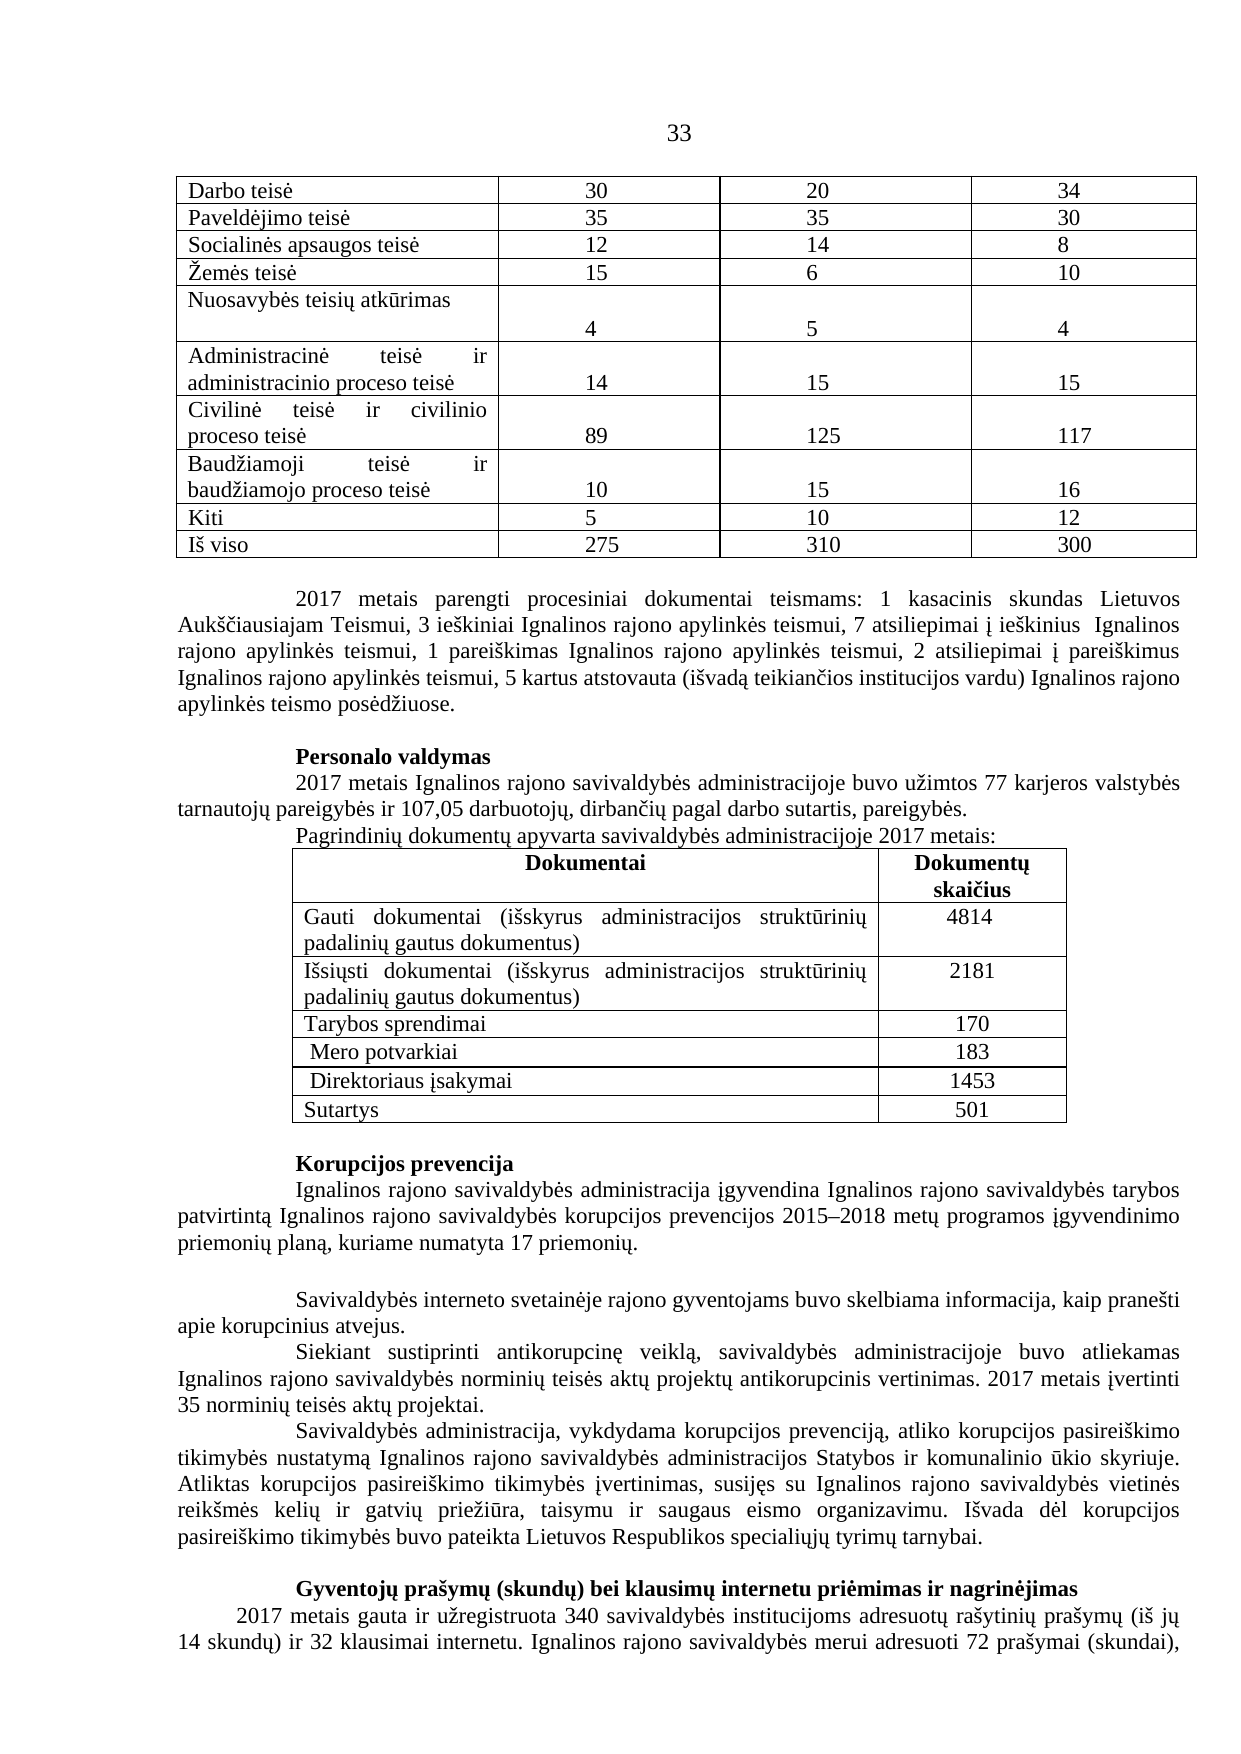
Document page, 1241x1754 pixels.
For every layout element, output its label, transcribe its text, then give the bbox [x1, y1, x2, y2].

text Gyventojų prašymų (skundų) bei klausimų internetu priėmimas ir nagrinėjimas [177, 1576, 1181, 1602]
table_cell Sutartys [293, 1096, 878, 1122]
table_cell 6 [721, 259, 971, 285]
table_cell 14 [721, 231, 971, 258]
table_header Dokumentų skaičius [879, 849, 1066, 902]
table_cell Direktoriaus įsakymai [293, 1068, 878, 1095]
table_cell 501 [879, 1096, 1066, 1122]
text Savivaldybės interneto svetainėje rajono gyventojams buvo skelbiama informacija, kaip pranešti apie korupcinius atvejus. [177, 1286, 1181, 1338]
table_cell 15 [721, 450, 971, 502]
table_cell 183 [879, 1038, 1066, 1066]
table_cell Iš viso [177, 531, 498, 557]
table_cell 1453 [879, 1068, 1066, 1095]
table_cell 4814 [879, 903, 1066, 956]
table_cell Kiti [177, 504, 498, 530]
table_cell Gauti dokumentai (išskyrus administracijos struktūrinių padalinių gautus dokumentus) [293, 903, 878, 956]
text Korupcijos prevencija [177, 1150, 1181, 1176]
table_cell 4 [972, 286, 1196, 341]
table_cell 10 [721, 504, 971, 530]
table_cell 8 [972, 231, 1196, 258]
table_cell 10 [499, 450, 719, 502]
table_cell 15 [972, 342, 1196, 395]
table_cell 16 [972, 450, 1196, 502]
table_cell 14 [499, 342, 719, 395]
table_cell 5 [499, 504, 719, 530]
table_cell Mero potvarkiai [293, 1038, 878, 1066]
table_cell 15 [721, 342, 971, 395]
table_cell 170 [879, 1011, 1066, 1037]
table_cell 20 [721, 177, 971, 203]
text 2017 metais parengti procesiniai dokumentai teismams: 1 kasacinis skundas Lietuvos Aukščiausiajam Teismui, 3 ieškiniai Ignalinos rajono apylinkės teismui, 7 atsiliepimai į ieškinius Ignalinos rajono apylinkės teismui, 1 pareiškimas Ignalinos rajono apylinkės teismui, 2 atsiliepimai į pareiškimus Ignalinos rajono apylinkės teismui, 5 kartus atstovauta (išvadą teikiančios institucijos vardu) Ignalinos rajono apylinkės teismo posėdžiuose. [177, 585, 1181, 716]
table_cell 310 [721, 531, 971, 557]
text Pagrindinių dokumentų apyvarta savivaldybės administracijoje 2017 metais: [177, 822, 1181, 848]
text Siekiant sustiprinti antikorupcinę veiklą, savivaldybės administracijoje buvo atliekamas Ignalinos rajono savivaldybės norminių teisės aktų projektų antikorupcinis vertinimas. 2017 metais įvertinti 35 norminių teisės aktų projektai. [177, 1338, 1181, 1417]
table_cell Žemės teisė [177, 259, 498, 285]
table_cell 125 [721, 396, 971, 449]
table_cell Administracinė teisė ir administracinio proceso teisė [177, 342, 498, 395]
table_cell 30 [972, 204, 1196, 230]
table_cell Darbo teisė [177, 177, 498, 203]
text Personalo valdymas [177, 743, 1181, 769]
table_cell Išsiųsti dokumentai (išskyrus administracijos struktūrinių padalinių gautus dokumentus) [293, 957, 878, 1009]
table_cell 15 [499, 259, 719, 285]
table_cell 35 [499, 204, 719, 230]
table_cell 89 [499, 396, 719, 449]
table_cell 300 [972, 531, 1196, 557]
table_cell Paveldėjimo teisė [177, 204, 498, 230]
table_cell 35 [721, 204, 971, 230]
table_cell 4 [499, 286, 719, 341]
text Ignalinos rajono savivaldybės administracija įgyvendina Ignalinos rajono savivaldybės tarybos patvirtintą Ignalinos rajono savivaldybės korupcijos prevencijos 2015–2018 metų programos įgyvendinimo priemonių planą, kuriame numatyta 17 priemonių. [177, 1176, 1181, 1255]
table_header Dokumentai [293, 849, 878, 902]
table_cell 117 [972, 396, 1196, 449]
text 2017 metais gauta ir užregistruota 340 savivaldybės institucijoms adresuotų rašytinių prašymų (iš jų 14 skundų) ir 32 klausimai internetu. Ignalinos rajono savivaldybės merui adresuoti 72 prašymai (skundai), [177, 1602, 1181, 1654]
table_cell Tarybos sprendimai [293, 1011, 878, 1037]
table_cell 12 [499, 231, 719, 258]
table_cell 275 [499, 531, 719, 557]
table_cell Nuosavybės teisių atkūrimas [177, 286, 498, 341]
table_cell Socialinės apsaugos teisė [177, 231, 498, 258]
table_cell 12 [972, 504, 1196, 530]
text Savivaldybės administracija, vykdydama korupcijos prevenciją, atliko korupcijos pasireiškimo tikimybės nustatymą Ignalinos rajono savivaldybės administracijos Statybos ir komunalinio ūkio skyriuje. Atliktas korupcijos pasireiškimo tikimybės įvertinimas, susijęs su Ignalinos rajono savivaldybės vietinės reikšmės kelių ir gatvių priežiūra, taisymu ir saugaus eismo organizavimu. Išvada dėl korupcijos pasireiškimo tikimybės buvo pateikta Lietuvos Respublikos specialiųjų tyrimų tarnybai. [177, 1417, 1181, 1549]
table_cell 2181 [879, 957, 1066, 1009]
text 2017 metais Ignalinos rajono savivaldybės administracijoje buvo užimtos 77 karjeros valstybės tarnautojų pareigybės ir 107,05 darbuotojų, dirbančių pagal darbo sutartis, pareigybės. [177, 769, 1181, 822]
table_cell Baudžiamoji teisė ir baudžiamojo proceso teisė [177, 450, 498, 502]
table_cell 30 [499, 177, 719, 203]
table_cell Civilinė teisė ir civilinio proceso teisė [177, 396, 498, 449]
table_cell 10 [972, 259, 1196, 285]
table_cell 34 [972, 177, 1196, 203]
table_cell 5 [721, 286, 971, 341]
